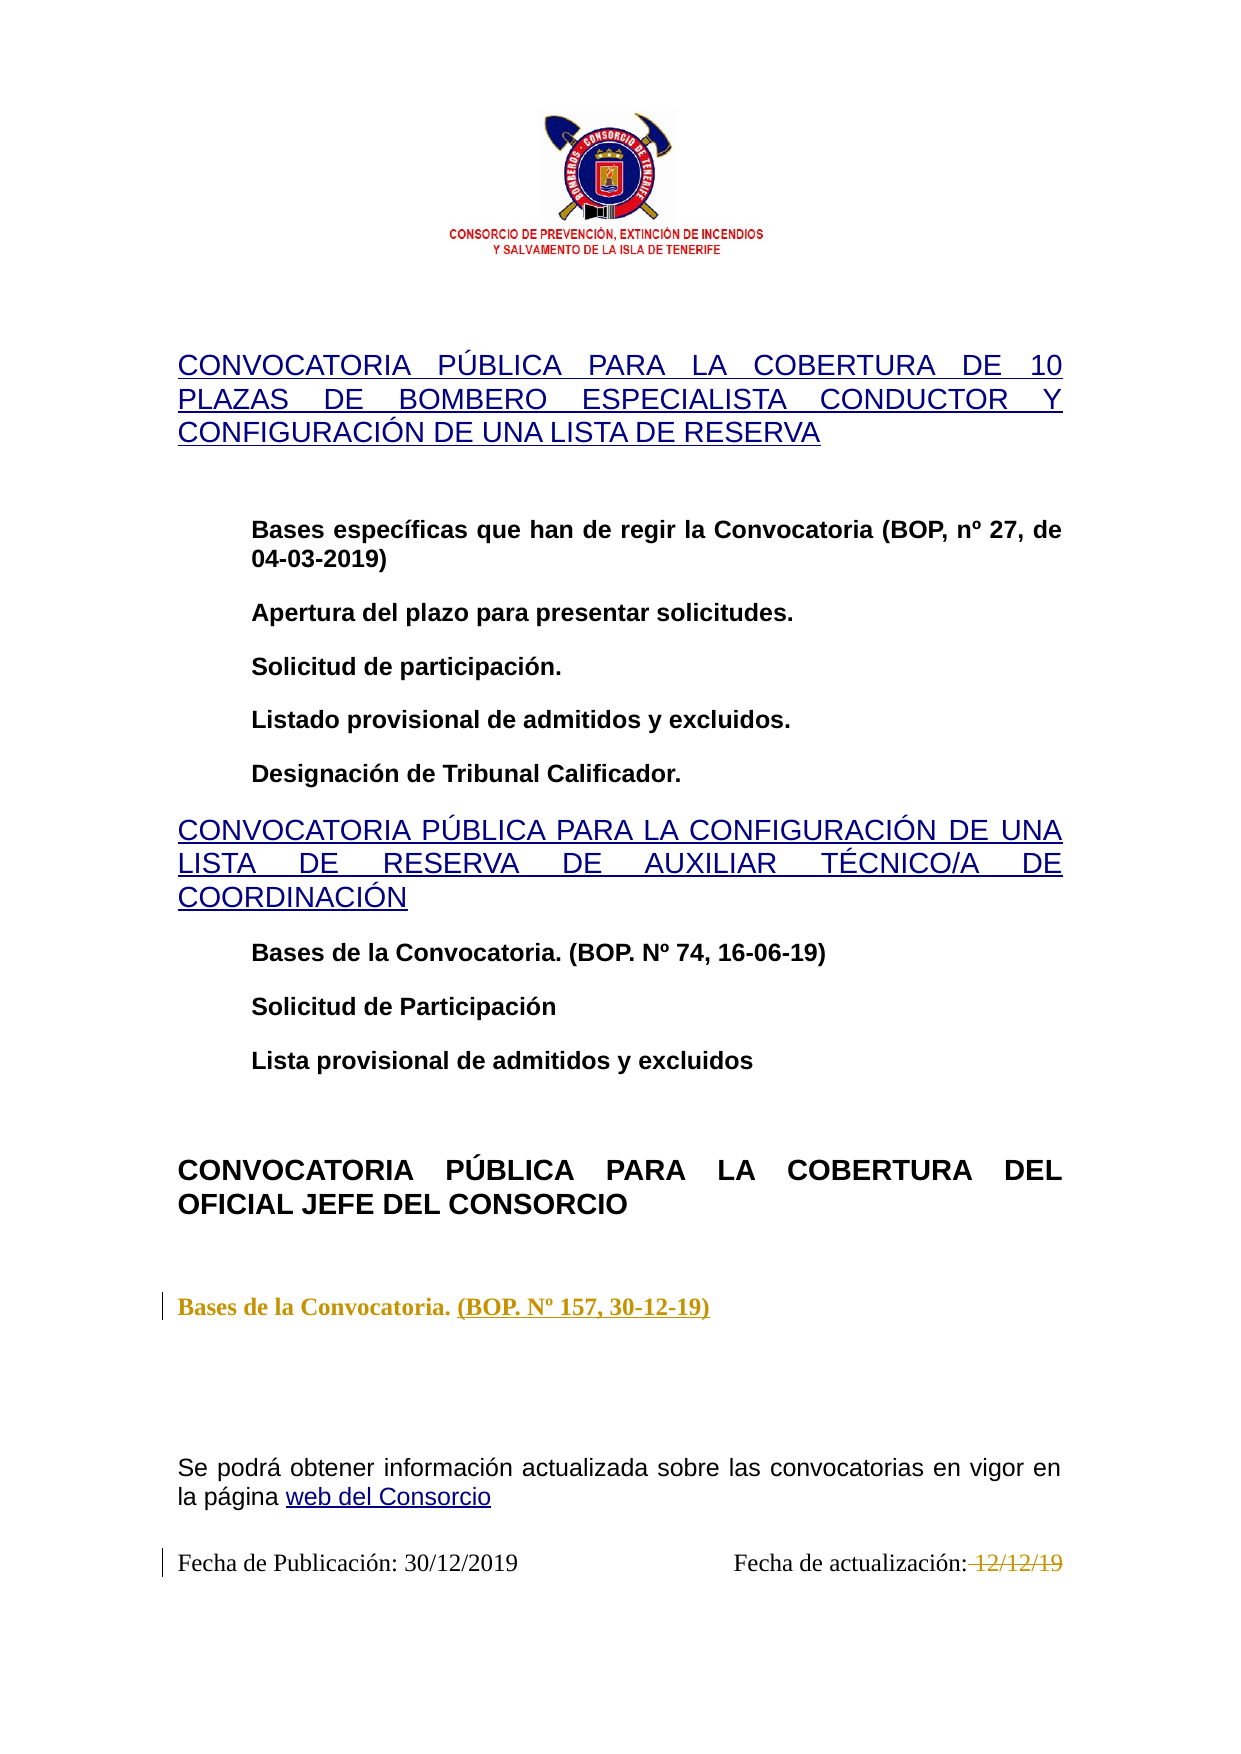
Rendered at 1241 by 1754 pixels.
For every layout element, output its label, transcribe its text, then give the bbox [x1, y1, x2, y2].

text Apertura del plazo para presentar solicitudes. [251, 598, 1063, 627]
text Se podrá obtener información actualizada sobre las convocatorias en vigor en la página web del Consorcio [177, 1453, 1063, 1510]
subtitle CONVOCATORIA PÚBLICA PARA LA CONFIGURACIÓN DE UNA [177, 813, 1063, 842]
text Solicitud de participación. [251, 652, 1063, 680]
subtitle CONVOCATORIA PÚBLICA PARA LA COBERTURA DEL OFICIAL JEFE DEL CONSORCIO [177, 1153, 1063, 1221]
text Bases de la Convocatoria. (BOP. Nº 74, 16-06-19) [251, 938, 1063, 967]
text Designación de Tribunal Calificador. [251, 759, 1063, 788]
text Bases específicas que han de regir la Convocatoria (BOP, nº 27, de 04-03-2019) [251, 515, 1063, 573]
subtitle PLAZAS DE BOMBERO ESPECIALISTA CONDUCTOR Y [177, 379, 1063, 411]
text Bases de la Convocatoria. (BOP. Nº 157, 30-12-19) [177, 1292, 1063, 1320]
text Solicitud de Participación [251, 992, 1063, 1021]
picture [425, 101, 794, 268]
subtitle CONFIGURACIÓN DE UNA LISTA DE RESERVA [177, 412, 1063, 449]
text Lista provisional de admitidos y excluidos [251, 1046, 1063, 1075]
subtitle LISTA DE RESERVA DE AUXILIAR TÉCNICO/A DE [177, 843, 1063, 875]
text Listado provisional de admitidos y excluidos. [251, 705, 1063, 734]
subtitle CONVOCATORIA PÚBLICA PARA LA COBERTURA DE 10 [177, 348, 1063, 378]
subtitle COORDINACIÓN [177, 876, 1063, 913]
